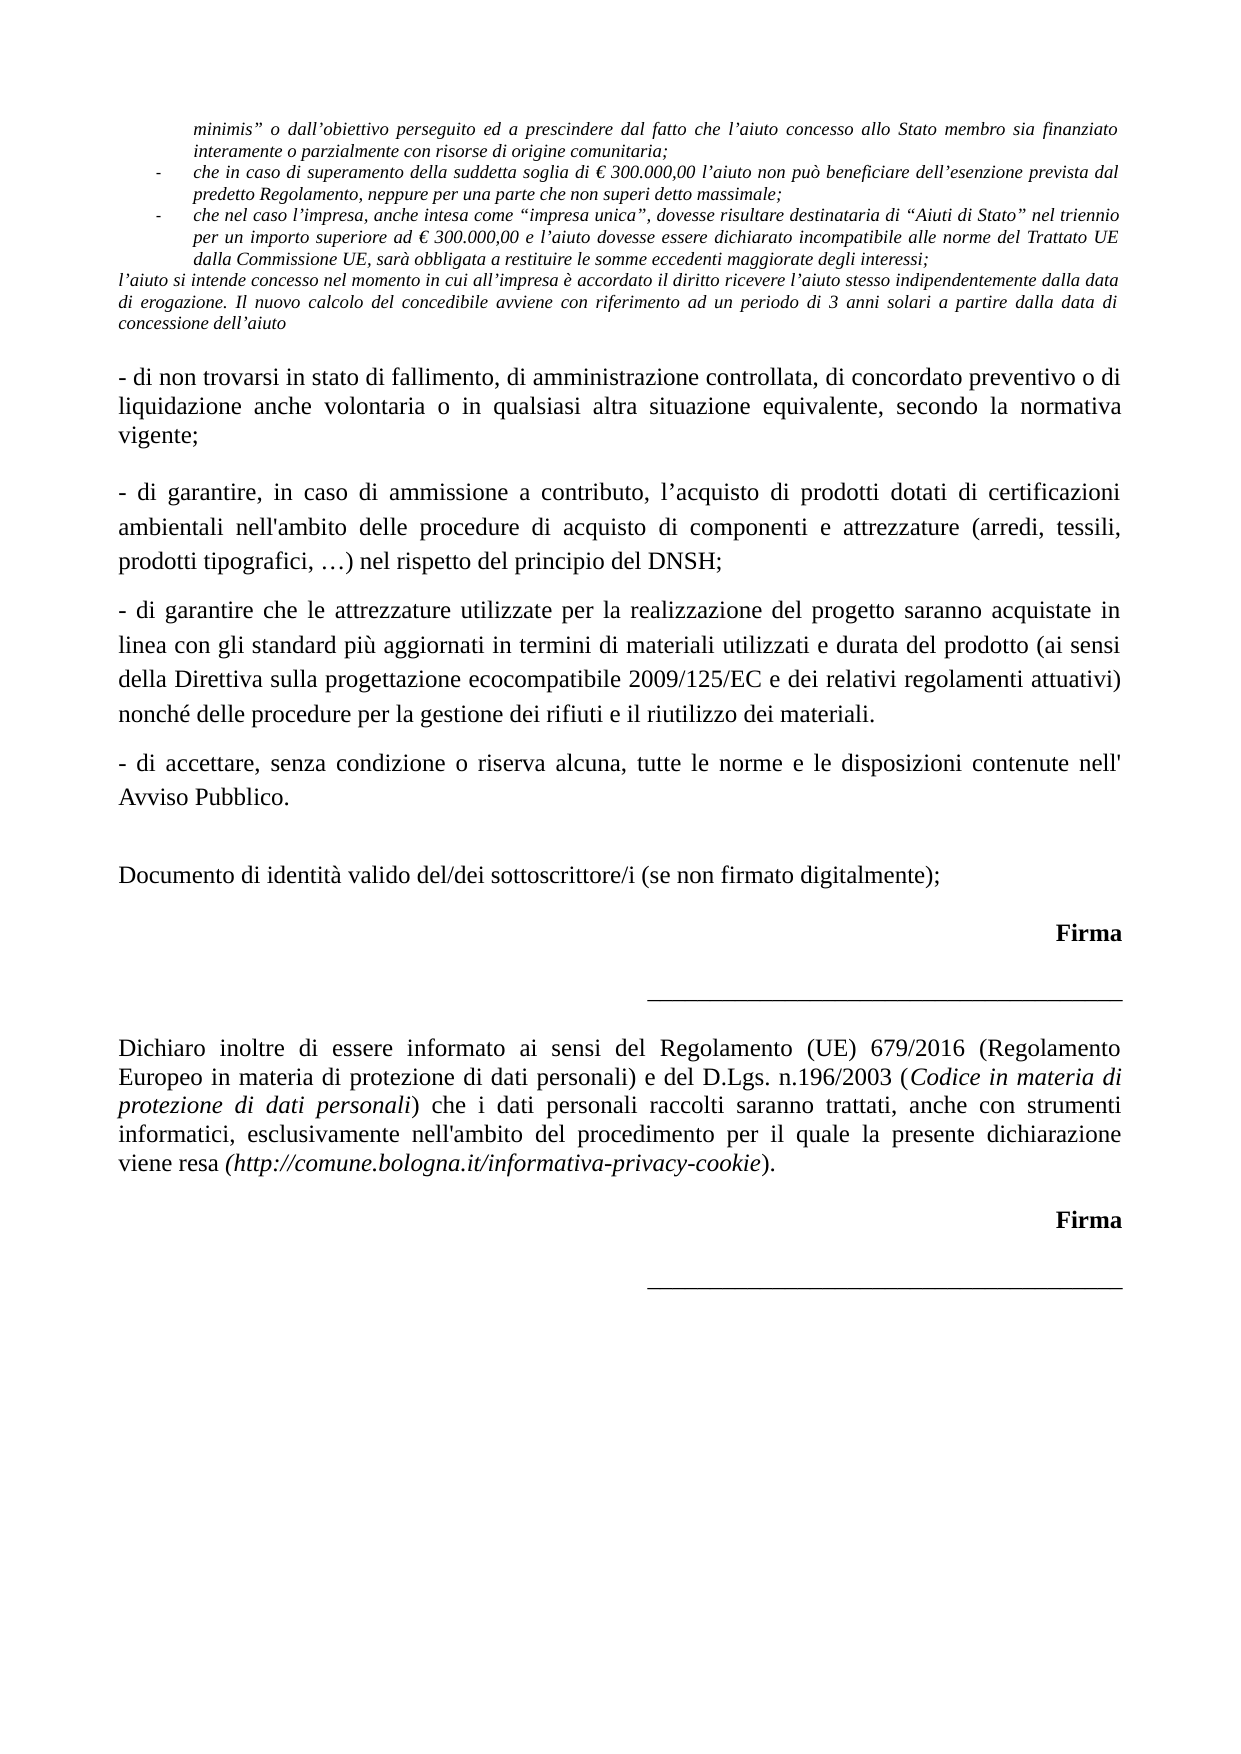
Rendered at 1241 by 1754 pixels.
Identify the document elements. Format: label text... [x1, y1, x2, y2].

list minimis” o dall’obiettivo perseguito ed a prescindere dal fatto che l’aiuto concesso allo Stato membro sia finanziato interamente o parzialmente con risorse di origine comunitaria; [156, 118, 1122, 161]
text - di non trovarsi in stato di fallimento, di amministrazione controllata, di concordato preventivo o di liquidazione anche volontaria o in qualsiasi altra situazione equivalente, secondo la normativa vigente; [118, 362, 1122, 449]
text ______________________________________ [118, 975, 1122, 1004]
text ______________________________________ [118, 1263, 1122, 1292]
text - di garantire che le attrezzature utilizzate per la realizzazione del progetto saranno acquistate in linea con gli standard più aggiornati in termini di materiali utilizzati e durata del prodotto (ai sensi della Direttiva sulla progettazione ecocompatibile 2009/125/EC e dei relativi regolamenti attuativi) nonché delle procedure per la gestione dei rifiuti e il riutilizzo dei materiali. [118, 596, 1122, 728]
list che nel caso l’impresa, anche intesa come “impresa unica”, dovesse risultare destinataria di “Aiuti di Stato” nel triennio per un importo superiore ad € 300.000,00 e l’aiuto dovesse essere dichiarato incompatibile alle norme del Trattato UE dalla Commissione UE, sarà obbligata a restituire le somme eccedenti maggiorate degli interessi; [156, 204, 1122, 269]
text Dichiaro inoltre di essere informato ai sensi del Regolamento (UE) 679/2016 (Regolamento Europeo in materia di protezione di dati personali) e del D.Lgs. n.196/2003 (Codice in materia di protezione di dati personali) che i dati personali raccolti saranno trattati, anche con strumenti informatici, esclusivamente nell'ambito del procedimento per il quale la presente dichiarazione viene resa (http://comune.bologna.it/informativa-privacy-cookie). [118, 1033, 1122, 1177]
text Firma [118, 918, 1122, 947]
text - di garantire, in caso di ammissione a contributo, l’acquisto di prodotti dotati di certificazioni ambientali nell'ambito delle procedure di acquisto di componenti e attrezzature (arredi, tessili, prodotti tipografici, …) nel rispetto del principio del DNSH; [118, 477, 1122, 575]
text Firma [118, 1205, 1122, 1234]
text Documento di identità valido del/dei sottoscrittore/i (se non firmato digitalmente); [118, 860, 1122, 889]
text - di accettare, senza condizione o riserva alcuna, tutte le norme e le disposizioni contenute nell' Avviso Pubblico. [118, 748, 1122, 811]
list che in caso di superamento della suddetta soglia di € 300.000,00 l’aiuto non può beneficiare dell’esenzione prevista dal predetto Regolamento, neppure per una parte che non superi detto massimale; [156, 161, 1122, 204]
text l’aiuto si intende concesso nel momento in cui all’impresa è accordato il diritto ricevere l’aiuto stesso indipendentemente dalla data di erogazione. Il nuovo calcolo del concedibile avviene con riferimento ad un periodo di 3 anni solari a partire dalla data di concessione dell’aiuto [118, 269, 1122, 334]
